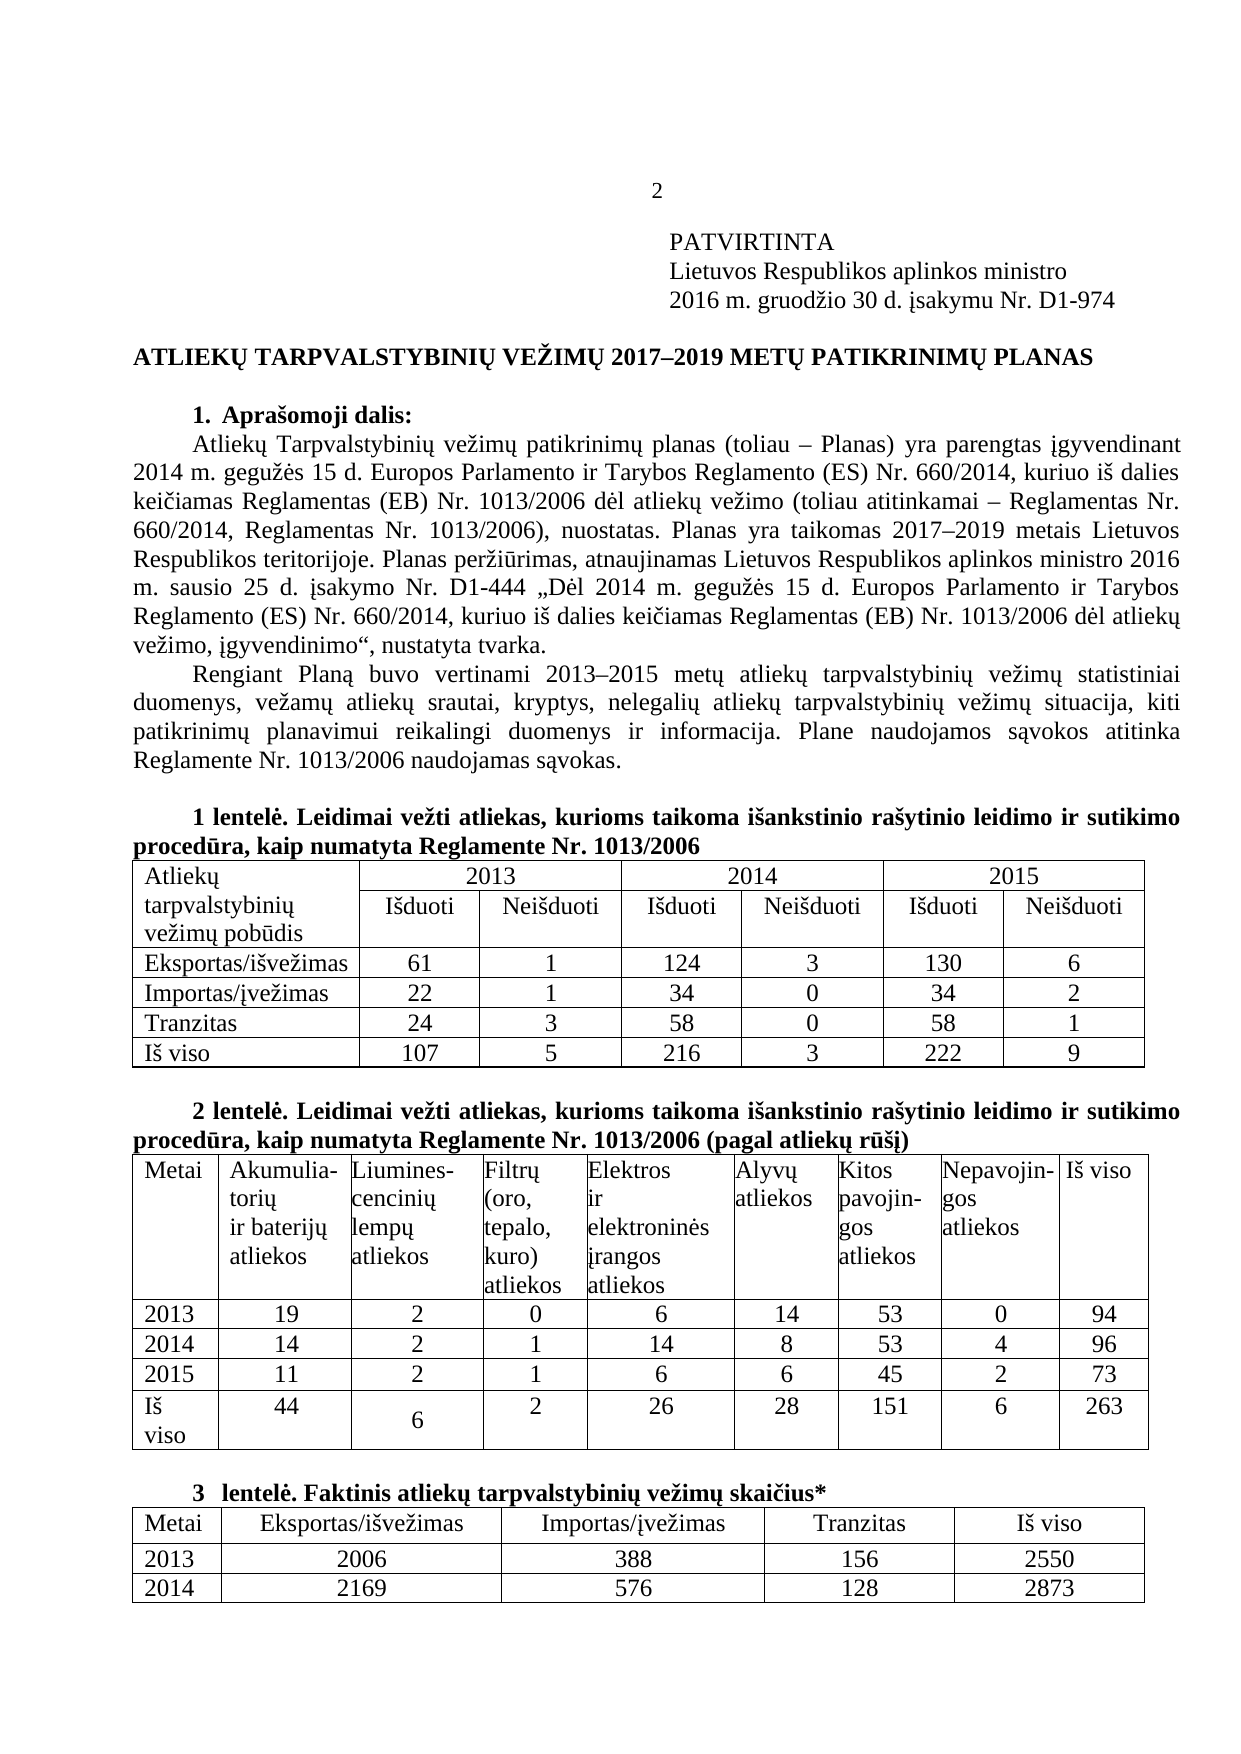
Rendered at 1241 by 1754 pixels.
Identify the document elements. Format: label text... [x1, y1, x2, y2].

table_cell 0 [742, 1008, 883, 1037]
table_cell 3 [742, 1038, 883, 1066]
table_cell 576 [502, 1574, 764, 1602]
text 2016 m. gruodžio 30 d. įsakymu Nr. D1-974 [192, 285, 1181, 314]
table_cell 14 [735, 1300, 838, 1328]
table_cell 28 [735, 1391, 838, 1449]
table_header 2015 [884, 861, 1144, 890]
table_cell 4 [942, 1329, 1059, 1358]
text 1 lentelė. Leidimai vežti atliekas, kurioms taikoma išankstinio rašytinio leidimo ir sutikimo procedūra, kaip numatyta Reglamente Nr. 1013/2006 [133, 802, 1181, 860]
table_cell 6 [942, 1391, 1059, 1449]
table_cell 19 [219, 1300, 351, 1328]
table_cell 34 [622, 978, 741, 1007]
table_cell 1 [480, 948, 621, 977]
text PATVIRTINTA [192, 227, 1181, 256]
table_cell 2015 [133, 1359, 218, 1390]
table_cell 11 [219, 1359, 351, 1390]
table_header Nepavojin-gos atliekos [942, 1155, 1059, 1298]
table_cell 73 [1060, 1359, 1148, 1390]
table_cell 14 [219, 1329, 351, 1358]
text Atliekų Tarpvalstybinių vežimų patikrinimų planas (toliau – Planas) yra parengtas įgyvendinant 2014 m. gegužės 15 d. Europos Parlamento ir Tarybos Reglamento (ES) Nr. 660/2014, kuriuo iš dalies keičiamas Reglamentas (EB) Nr. 1013/2006 dėl atliekų vežimo (toliau atitinkamai – Reglamentas Nr. 660/2014, Reglamentas Nr. 1013/2006), nuostatas. Planas yra taikomas 2017–2019 metais Lietuvos Respublikos teritorijoje. Planas peržiūrimas, atnaujinamas Lietuvos Respublikos aplinkos ministro 2016 m. sausio 25 d. įsakymo Nr. D1-444 „Dėl 2014 m. gegužės 15 d. Europos Parlamento ir Tarybos Reglamento (ES) Nr. 660/2014, kuriuo iš dalies keičiamas Reglamentas (EB) Nr. 1013/2006 dėl atliekų vežimo, įgyvendinimo“, nustatyta tvarka. [133, 429, 1181, 659]
table_cell Neišduoti [480, 891, 621, 947]
table_cell 53 [839, 1300, 941, 1328]
table_cell 151 [839, 1391, 941, 1449]
text 3 lentelė. Faktinis atliekų tarpvalstybinių vežimų skaičius* [192, 1478, 1181, 1507]
table_header Filtrų (oro, tepalo, kuro) atliekos [484, 1155, 587, 1298]
table_cell 6 [1004, 948, 1144, 977]
table_cell Iš viso [133, 1391, 218, 1449]
table_cell Eksportas/išvežimas [133, 948, 359, 977]
table_cell 388 [502, 1544, 764, 1572]
table_cell 8 [735, 1329, 838, 1358]
table_cell Išduoti [622, 891, 741, 947]
table_cell Iš viso [133, 1038, 359, 1066]
table_cell 2 [942, 1359, 1059, 1390]
table_cell 0 [942, 1300, 1059, 1328]
table_cell Importas/įvežimas [133, 978, 359, 1007]
table_header Alyvų atliekos [735, 1155, 838, 1298]
table_cell 2006 [222, 1544, 501, 1572]
table_header Metai [133, 1155, 218, 1298]
table_cell 216 [622, 1038, 741, 1066]
table_header Liumines-cencinių lempų atliekos [352, 1155, 483, 1298]
table_cell 6 [735, 1359, 838, 1390]
table_cell 2 [352, 1329, 483, 1358]
table_cell 45 [839, 1359, 941, 1390]
table_cell 0 [742, 978, 883, 1007]
table_header Tranzitas [765, 1508, 954, 1543]
text 2 lentelė. Leidimai vežti atliekas, kurioms taikoma išankstinio rašytinio leidimo ir sutikimo procedūra, kaip numatyta Reglamente Nr. 1013/2006 (pagal atliekų rūšį) [133, 1096, 1181, 1154]
text Lietuvos Respublikos aplinkos ministro [192, 256, 1181, 285]
table_cell 2013 [133, 1544, 221, 1572]
table_cell 2014 [133, 1329, 218, 1358]
table_cell 2873 [955, 1574, 1144, 1602]
table_cell 130 [884, 948, 1003, 977]
table_cell 44 [219, 1391, 351, 1449]
table_cell 6 [352, 1391, 483, 1449]
table_cell 3 [742, 948, 883, 977]
table_cell 58 [622, 1008, 741, 1037]
table_header 2013 [360, 861, 621, 890]
table_cell 24 [360, 1008, 479, 1037]
text 1. Aprašomoji dalis: [192, 400, 1181, 429]
text Rengiant Planą buvo vertinami 2013–2015 metų atliekų tarpvalstybinių vežimų statistiniai duomenys, vežamų atliekų srautai, kryptys, nelegalių atliekų tarpvalstybinių vežimų situacija, kiti patikrinimų planavimui reikalingi duomenys ir informacija. Plane naudojamos sąvokos atitinka Reglamente Nr. 1013/2006 naudojamas sąvokas. [133, 659, 1181, 774]
table_cell 26 [588, 1391, 734, 1449]
table_cell 9 [1004, 1038, 1144, 1066]
table_cell 53 [839, 1329, 941, 1358]
table_cell 2550 [955, 1544, 1144, 1572]
table_cell 94 [1060, 1300, 1148, 1328]
table_header Kitos pavojin-gos atliekos [839, 1155, 941, 1298]
table_cell 124 [622, 948, 741, 977]
table_cell 6 [588, 1359, 734, 1390]
table_cell 128 [765, 1574, 954, 1602]
table_cell 1 [484, 1359, 587, 1390]
table_cell Išduoti [884, 891, 1003, 947]
table_header Elektros ir elektroninės įrangos atliekos [588, 1155, 734, 1298]
table_cell 2 [484, 1391, 587, 1449]
table_cell 2 [352, 1300, 483, 1328]
table_cell 156 [765, 1544, 954, 1572]
table_cell 58 [884, 1008, 1003, 1037]
table_header Eksportas/išvežimas [222, 1508, 501, 1543]
table_cell 6 [588, 1300, 734, 1328]
table_cell 5 [480, 1038, 621, 1066]
table_cell 107 [360, 1038, 479, 1066]
table_header Importas/įvežimas [502, 1508, 764, 1543]
table_cell Išduoti [360, 891, 479, 947]
table_header Metai [133, 1508, 221, 1543]
table_cell 2013 [133, 1300, 218, 1328]
table_cell 61 [360, 948, 479, 977]
table_cell 1 [480, 978, 621, 1007]
table_cell 3 [480, 1008, 621, 1037]
table_cell 2014 [133, 1574, 221, 1602]
table_cell 2 [1004, 978, 1144, 1007]
table_cell 14 [588, 1329, 734, 1358]
table_cell 2169 [222, 1574, 501, 1602]
table_cell 0 [484, 1300, 587, 1328]
table_cell Neišduoti [742, 891, 883, 947]
table_header Iš viso [1060, 1155, 1148, 1298]
table_cell 263 [1060, 1391, 1148, 1449]
table_header Iš viso [955, 1508, 1144, 1543]
table_cell Neišduoti [1004, 891, 1144, 947]
table_cell Tranzitas [133, 1008, 359, 1037]
table_cell 22 [360, 978, 479, 1007]
table_cell 222 [884, 1038, 1003, 1066]
table_cell 34 [884, 978, 1003, 1007]
table_header Akumulia-torių ir baterijų atliekos [219, 1155, 351, 1298]
table_header 2014 [622, 861, 883, 890]
table_cell 1 [484, 1329, 587, 1358]
table_cell 1 [1004, 1008, 1144, 1037]
text ATLIEKŲ TARPVALSTYBINIŲ VEŽIMŲ 2017–2019 METŲ PATIKRINIMŲ PLANAS [133, 342, 1181, 371]
table_header Atliekų tarpvalstybinių vežimų pobūdis [133, 861, 359, 947]
table_cell 2 [352, 1359, 483, 1390]
table_cell 96 [1060, 1329, 1148, 1358]
